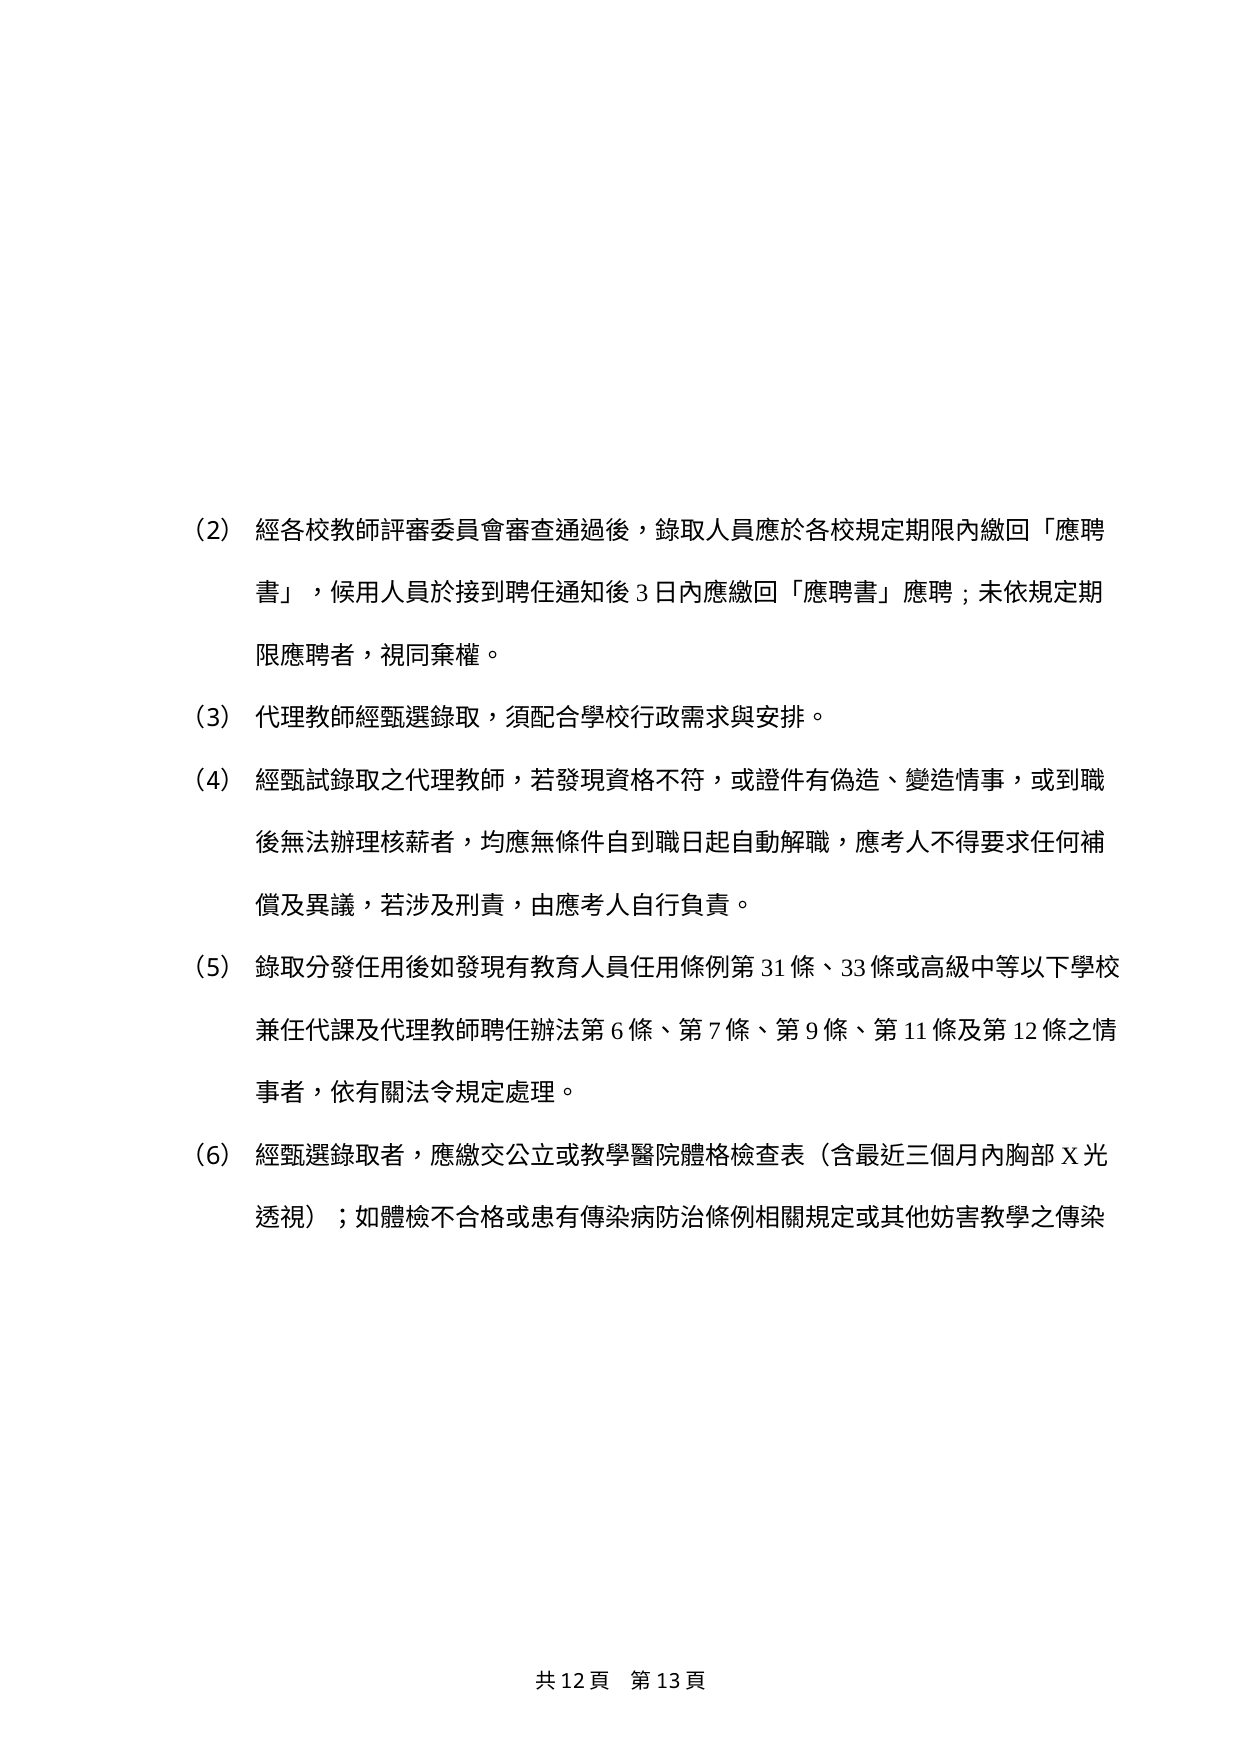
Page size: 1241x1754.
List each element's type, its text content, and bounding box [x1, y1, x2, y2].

list 經甄試錄取之代理教師，若發現資格不符，或證件有偽造、變造情事，或到職後無法辦理核薪者，均應無條件自到職日起自動解職，應考人不得要求任何補償及異議，若涉及刑責，由應考人自行負責。 [181, 737, 1122, 924]
list 經各校教師評審委員會審查通過後，錄取人員應於各校規定期限內繳回「應聘書」，候用人員於接到聘任通知後3日內應繳回「應聘書」應聘﹔未依規定期限應聘者，視同棄權。 [181, 487, 1122, 674]
list 錄取分發任用後如發現有教育人員任用條例第31條、33條或高級中等以下學校兼任代課及代理教師聘任辦法第6條、第7條、第9條、第11條及第12條之情事者，依有關法令規定處理。 [181, 924, 1122, 1112]
list 代理教師經甄選錄取，須配合學校行政需求與安排。 [181, 674, 1122, 737]
list 經甄選錄取者，應繳交公立或教學醫院體格檢查表（含最近三個月內胸部X光透視）；如體檢不合格或患有傳染病防治條例相關規定或其他妨害教學之傳染 [181, 1112, 1122, 1237]
